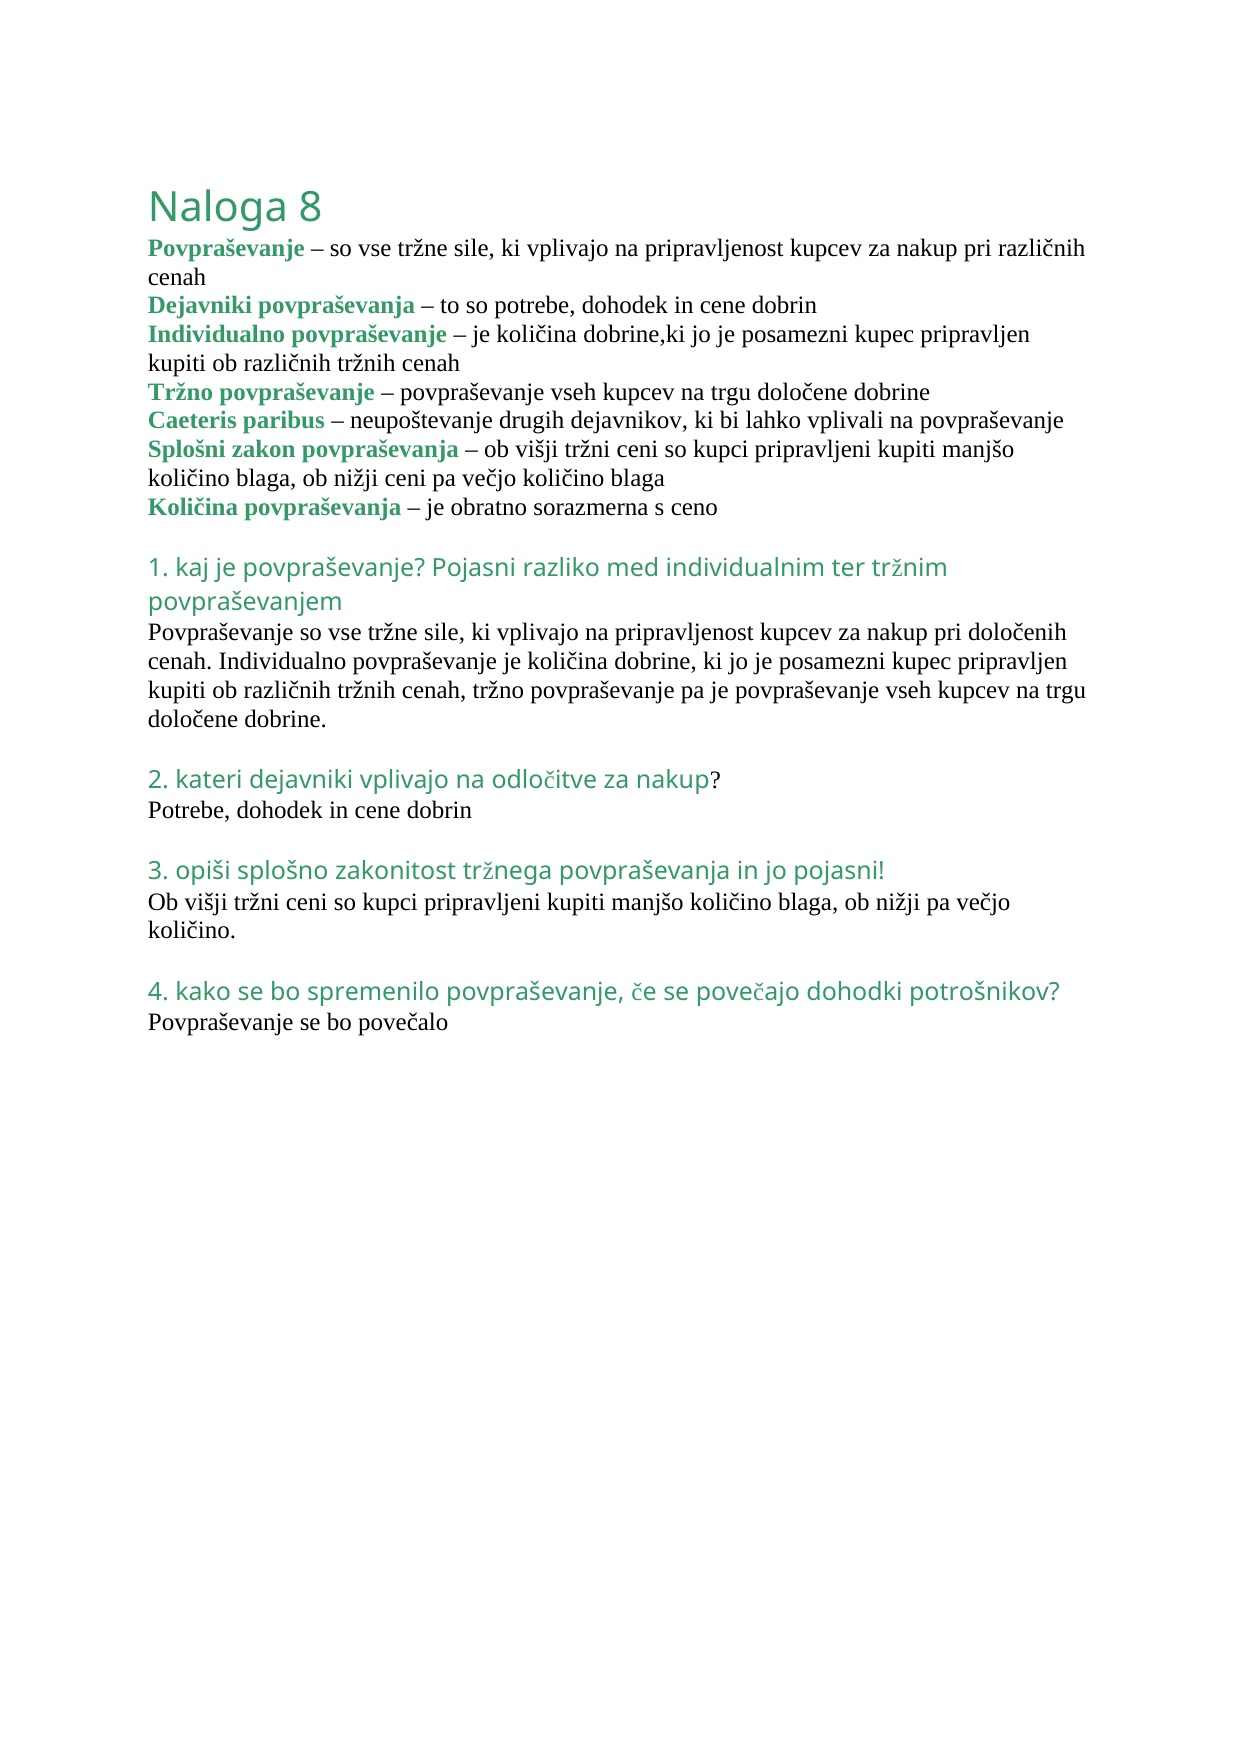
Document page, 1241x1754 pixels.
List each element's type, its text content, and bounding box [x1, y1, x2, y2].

text Povpraševanje se bo povečalo [148, 1007, 1093, 1036]
text Potrebe, dohodek in cene dobrin [148, 795, 1093, 824]
text Ob višji tržni ceni so kupci pripravljeni kupiti manjšo količino blaga, ob nižji pa večjo količino. [148, 887, 1093, 944]
text Povpraševanje so vse tržne sile, ki vplivajo na pripravljenost kupcev za nakup pri določenih cenah. Individualno povpraševanje je količina dobrine, ki jo je posamezni kupec pripravljen kupiti ob različnih tržnih cenah, tržno povpraševanje pa je povpraševanje vseh kupcev na trgu določene dobrine. [148, 617, 1093, 732]
text Individualno povpraševanje – je količina dobrine,ki jo je posamezni kupec pripravljen kupiti ob različnih tržnih cenah [148, 319, 1093, 377]
text Dejavniki povpraševanja – to so potrebe, dohodek in cene dobrin [148, 291, 1093, 319]
text Caeteris paribus – neupoštevanje drugih dejavnikov, ki bi lahko vplivali na povpraševanje [148, 406, 1093, 434]
text Povpraševanje – so vse tržne sile, ki vplivajo na pripravljenost kupcev za nakup pri različnih cenah [148, 233, 1093, 291]
text 4. kako se bo spremenilo povpraševanje, če se povečajo dohodki potrošnikov? [148, 973, 1093, 1007]
text Količina povpraševanja – je obratno sorazmerna s ceno [148, 492, 1093, 521]
text Tržno povpraševanje – povpraševanje vseh kupcev na trgu določene dobrine [148, 377, 1093, 406]
text 1. kaj je povpraševanje? Pojasni razliko med individualnim ter tržnim povpraševanjem [148, 549, 1093, 617]
text Naloga 8 [148, 176, 1093, 233]
text Splošni zakon povpraševanja – ob višji tržni ceni so kupci pripravljeni kupiti manjšo količino blaga, ob nižji ceni pa večjo količino blaga [148, 434, 1093, 492]
text 2. kateri dejavniki vplivajo na odločitve za nakup? [148, 761, 1093, 795]
text 3. opiši splošno zakonitost tržnega povpraševanja in jo pojasni! [148, 853, 1093, 887]
